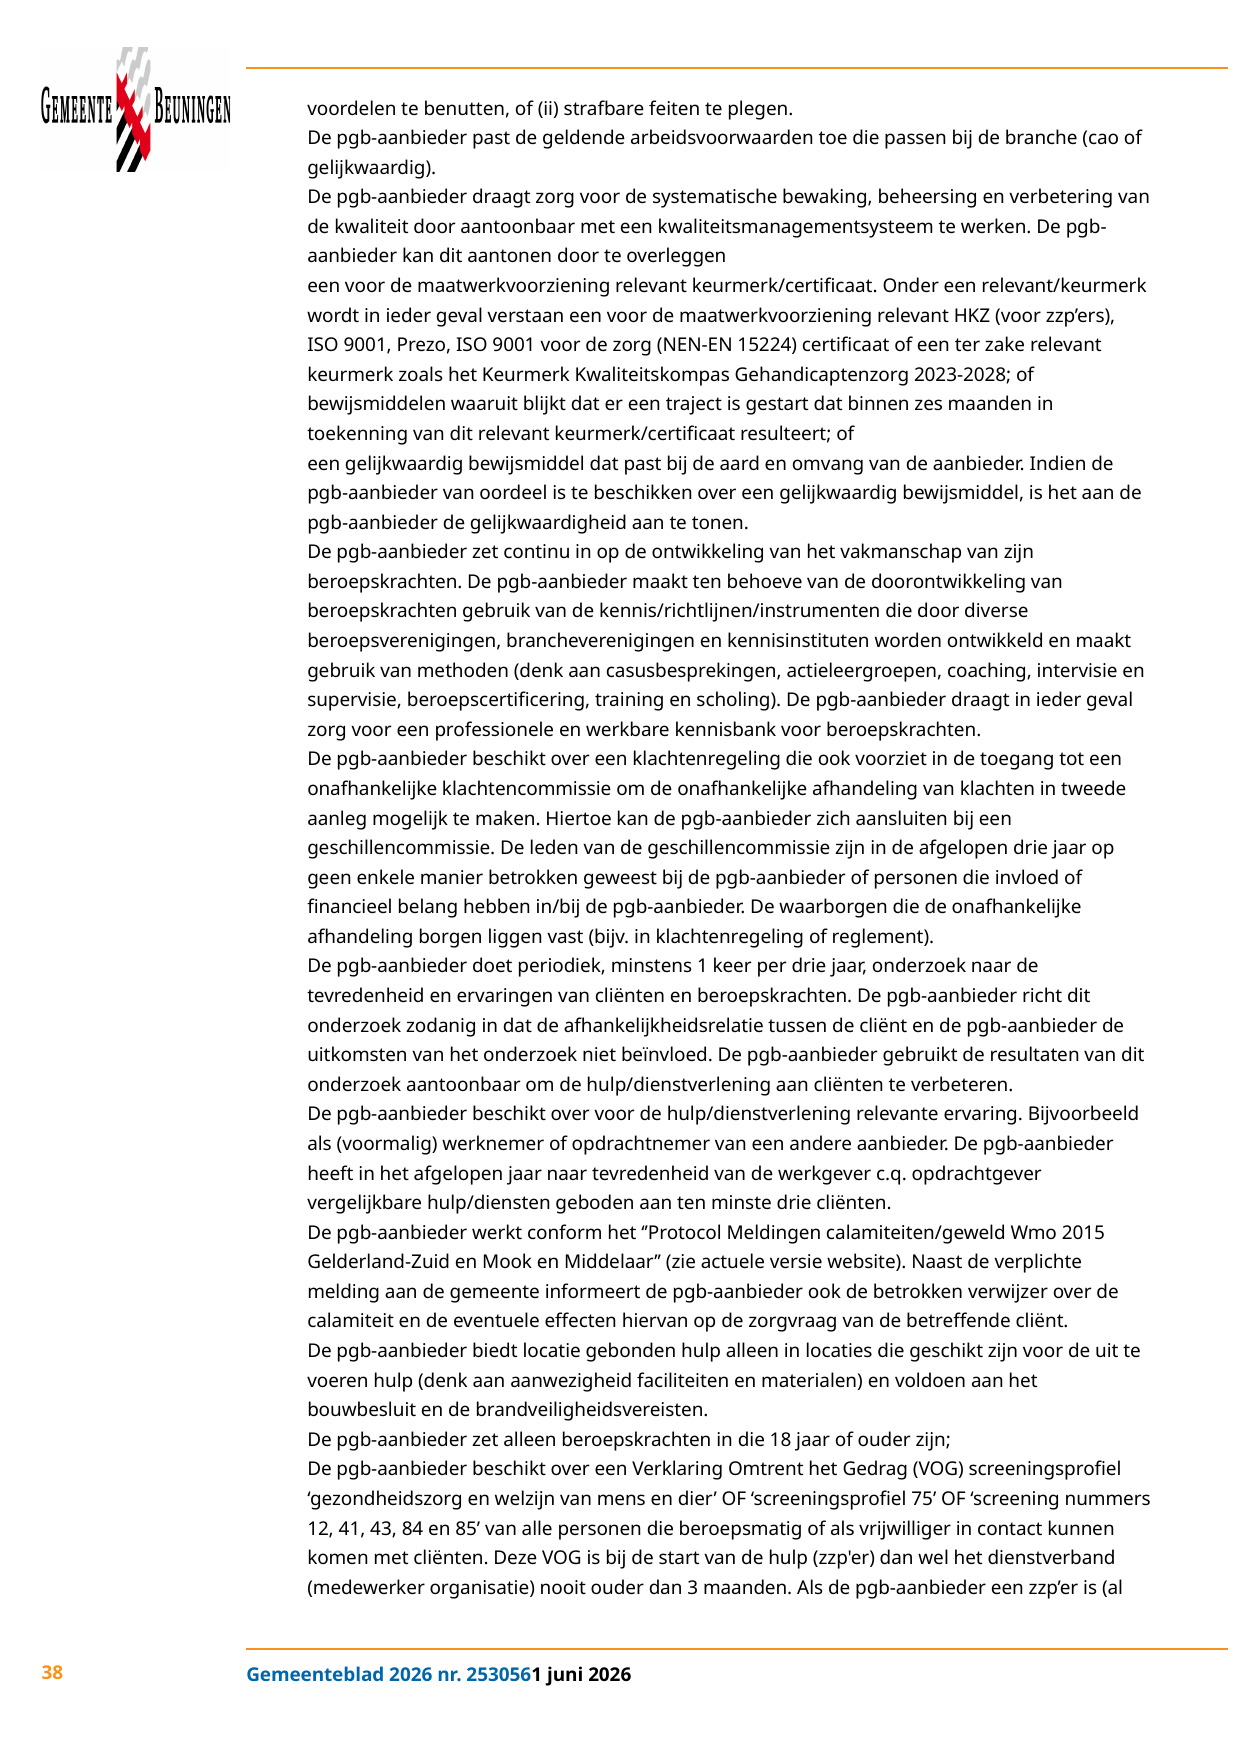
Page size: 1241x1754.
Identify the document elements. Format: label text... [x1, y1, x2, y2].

list De pgb-aanbieder doet periodiek, minstens 1 keer per drie jaar, onderzoek naar de tevredenheid en ervaringen van cliënten en beroepskrachten. De pgb-aanbieder richt dit onderzoek zodanig in dat de afhankelijkheidsrelatie tussen de cliënt en de pgb-aanbieder de uitkomsten van het onderzoek niet beïnvloed. De pgb-aanbieder gebruikt de resultaten van dit onderzoek aantoonbaar om de hulp/dienstverlening aan cliënten te verbeteren. [248, 953, 1152, 1097]
list De pgb-aanbieder past de geldende arbeidsvoorwaarden toe die passen bij de branche (cao of gelijkwaardig). [248, 124, 1152, 180]
list een voor de maatwerkvoorziening relevant keurmerk/certificaat. Onder een relevant/keurmerk wordt in ieder geval verstaan een voor de maatwerkvoorziening relevant HKZ (voor zzp’ers), ISO 9001, Prezo, ISO 9001 voor de zorg (NEN-EN 15224) certificaat of een ter zake relevant keurmerk zoals het Keurmerk Kwaliteitskompas Gehandicaptenzorg 2023-2028; of [248, 272, 1152, 387]
list De pgb-aanbieder biedt locatie gebonden hulp alleen in locaties die geschikt zijn voor de uit te voeren hulp (denk aan aanwezigheid faciliteiten en materialen) en voldoen aan het bouwbesluit en de brandveiligheidsvereisten. [248, 1337, 1152, 1422]
list voordelen te benutten, of (ii) strafbare feiten te plegen. [248, 95, 1152, 121]
list De pgb-aanbieder beschikt over een klachtenregeling die ook voorziet in de toegang tot een onafhankelijke klachtencommissie om de onafhankelijke afhandeling van klachten in tweede aanleg mogelijk te maken. Hiertoe kan de pgb-aanbieder zich aansluiten bij een geschillencommissie. De leden van de geschillencommissie zijn in de afgelopen drie jaar op geen enkele manier betrokken geweest bij de pgb-aanbieder of personen die invloed of financieel belang hebben in/bij de pgb-aanbieder. De waarborgen die de onafhankelijke afhandeling borgen liggen vast (bijv. in klachtenregeling of reglement). [248, 746, 1152, 949]
list De pgb-aanbieder zet continu in op de ontwikkeling van het vakmanschap van zijn beroepskrachten. De pgb-aanbieder maakt ten behoeve van de doorontwikkeling van beroepskrachten gebruik van de kennis/richtlijnen/instrumenten die door diverse beroepsverenigingen, brancheverenigingen en kennisinstituten worden ontwikkeld en maakt gebruik van methoden (denk aan casusbesprekingen, actieleergroepen, coaching, intervisie en supervisie, beroepscertificering, training en scholing). De pgb-aanbieder draagt in ieder geval zorg voor een professionele en werkbare kennisbank voor beroepskrachten. [248, 538, 1152, 742]
list een gelijkwaardig bewijsmiddel dat past bij de aard en omvang van de aanbieder. Indien de pgb-aanbieder van oordeel is te beschikken over een gelijkwaardig bewijsmiddel, is het aan de pgb-aanbieder de gelijkwaardigheid aan te tonen. [248, 450, 1152, 535]
list De pgb-aanbieder beschikt over voor de hulp/dienstverlening relevante ervaring. Bijvoorbeeld als (voormalig) werknemer of opdrachtnemer van een andere aanbieder. De pgb-aanbieder heeft in het afgelopen jaar naar tevredenheid van de werkgever c.q. opdrachtgever vergelijkbare hulp/diensten geboden aan ten minste drie cliënten. [248, 1101, 1152, 1215]
list De pgb-aanbieder beschikt over een Verklaring Omtrent het Gedrag (VOG) screeningsprofiel ‘gezondheidszorg en welzijn van mens en dier’ OF ‘screeningsprofiel 75’ OF ‘screening nummers 12, 41, 43, 84 en 85’ van alle personen die beroepsmatig of als vrijwilliger in contact kunnen komen met cliënten. Deze VOG is bij de start van de hulp (zzp'er) dan wel het dienstverband (medewerker organisatie) nooit ouder dan 3 maanden. Als de pgb-aanbieder een zzp’er is (al [248, 1456, 1152, 1600]
list De pgb-aanbieder zet alleen beroepskrachten in die 18 jaar of ouder zijn; [248, 1426, 1152, 1452]
list De pgb-aanbieder draagt zorg voor de systematische bewaking, beheersing en verbetering van de kwaliteit door aantoonbaar met een kwaliteitsmanagementsysteem te werken. De pgb-aanbieder kan dit aantonen door te overleggen [248, 183, 1152, 268]
list bewijsmiddelen waaruit blijkt dat er een traject is gestart dat binnen zes maanden in toekenning van dit relevant keurmerk/certificaat resulteert; of [248, 391, 1152, 446]
picture [41, 47, 231, 172]
list De pgb-aanbieder werkt conform het ‘’Protocol Meldingen calamiteiten/geweld Wmo 2015 Gelderland-Zuid en Mook en Middelaar’’ (zie actuele versie website). Naast de verplichte melding aan de gemeente informeert de pgb-aanbieder ook de betrokken verwijzer over de calamiteit en de eventuele effecten hiervan op de zorgvraag van de betreffende cliënt. [248, 1219, 1152, 1333]
